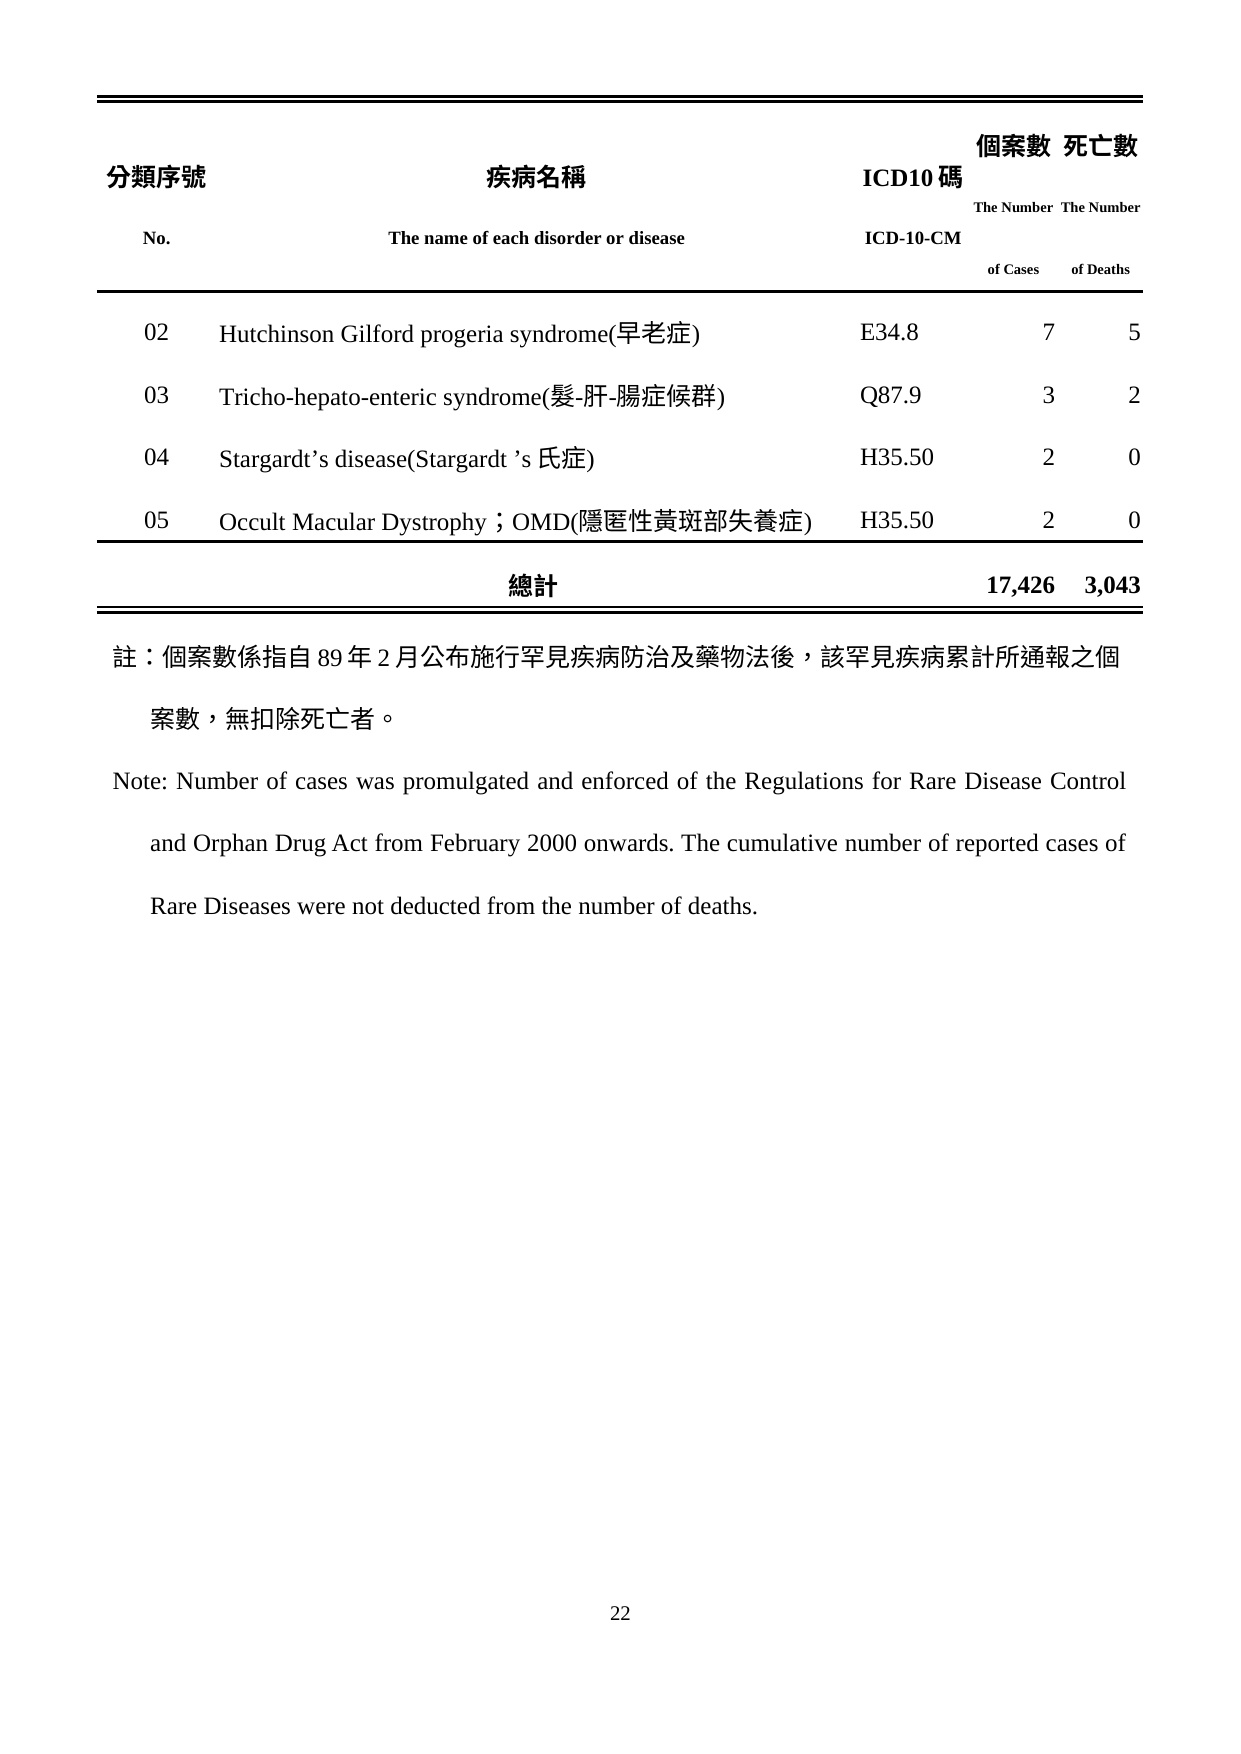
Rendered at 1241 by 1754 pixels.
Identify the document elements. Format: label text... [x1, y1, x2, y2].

table_cell Hutchinson Gilford progeria syndrome(早老症) [216, 293, 857, 353]
table_cell H35.50 [857, 415, 969, 478]
table_cell 04 [97, 415, 216, 478]
table_cell 2 [969, 478, 1057, 540]
table_cell 0 [1058, 415, 1143, 478]
table_header 個案數 The Number of Cases [969, 103, 1057, 290]
table_cell Occult Macular Dystrophy；OMD(隱匿性黃斑部失養症) [216, 478, 857, 540]
table_cell Q87.9 [857, 353, 969, 415]
table_cell Tricho-hepato-enteric syndrome(髮-肝-腸症候群) [216, 353, 857, 415]
table_cell 02 [97, 293, 216, 353]
table_cell 2 [1058, 353, 1143, 415]
table_cell 總計 [97, 543, 969, 606]
text 註：個案數係指自89年2月公布施行罕見疾病防治及藥物法後，該罕見疾病累計所通報之個案數，無扣除死亡者。 [112, 614, 1128, 739]
table_cell 2 [969, 415, 1057, 478]
table_header 疾病名稱 The name of each disorder or disease [216, 103, 857, 290]
table_cell Stargardt’s disease(Stargardt ’s氏症) [216, 415, 857, 478]
table_cell H35.50 [857, 478, 969, 540]
table_header 死亡數 The Number of Deaths [1058, 103, 1143, 290]
text Note: Number of cases was promulgated and enforced of the Regulations for Rare Disease Control and Orphan Drug Act from February 2000 onwards. The cumulative number of reported cases of Rare Diseases were not deducted from the number of deaths. [112, 739, 1128, 926]
table_cell 0 [1058, 478, 1143, 540]
table_cell E34.8 [857, 293, 969, 353]
table_cell 3 [969, 353, 1057, 415]
table_cell 05 [97, 478, 216, 540]
table_cell 17,426 [969, 543, 1057, 606]
table_cell 5 [1058, 293, 1143, 353]
table_cell 03 [97, 353, 216, 415]
table_header ICD10碼 ICD-10-CM [857, 103, 969, 290]
table_cell 7 [969, 293, 1057, 353]
table_cell 3,043 [1058, 543, 1143, 606]
table_header 分類序號 No. [97, 103, 216, 290]
